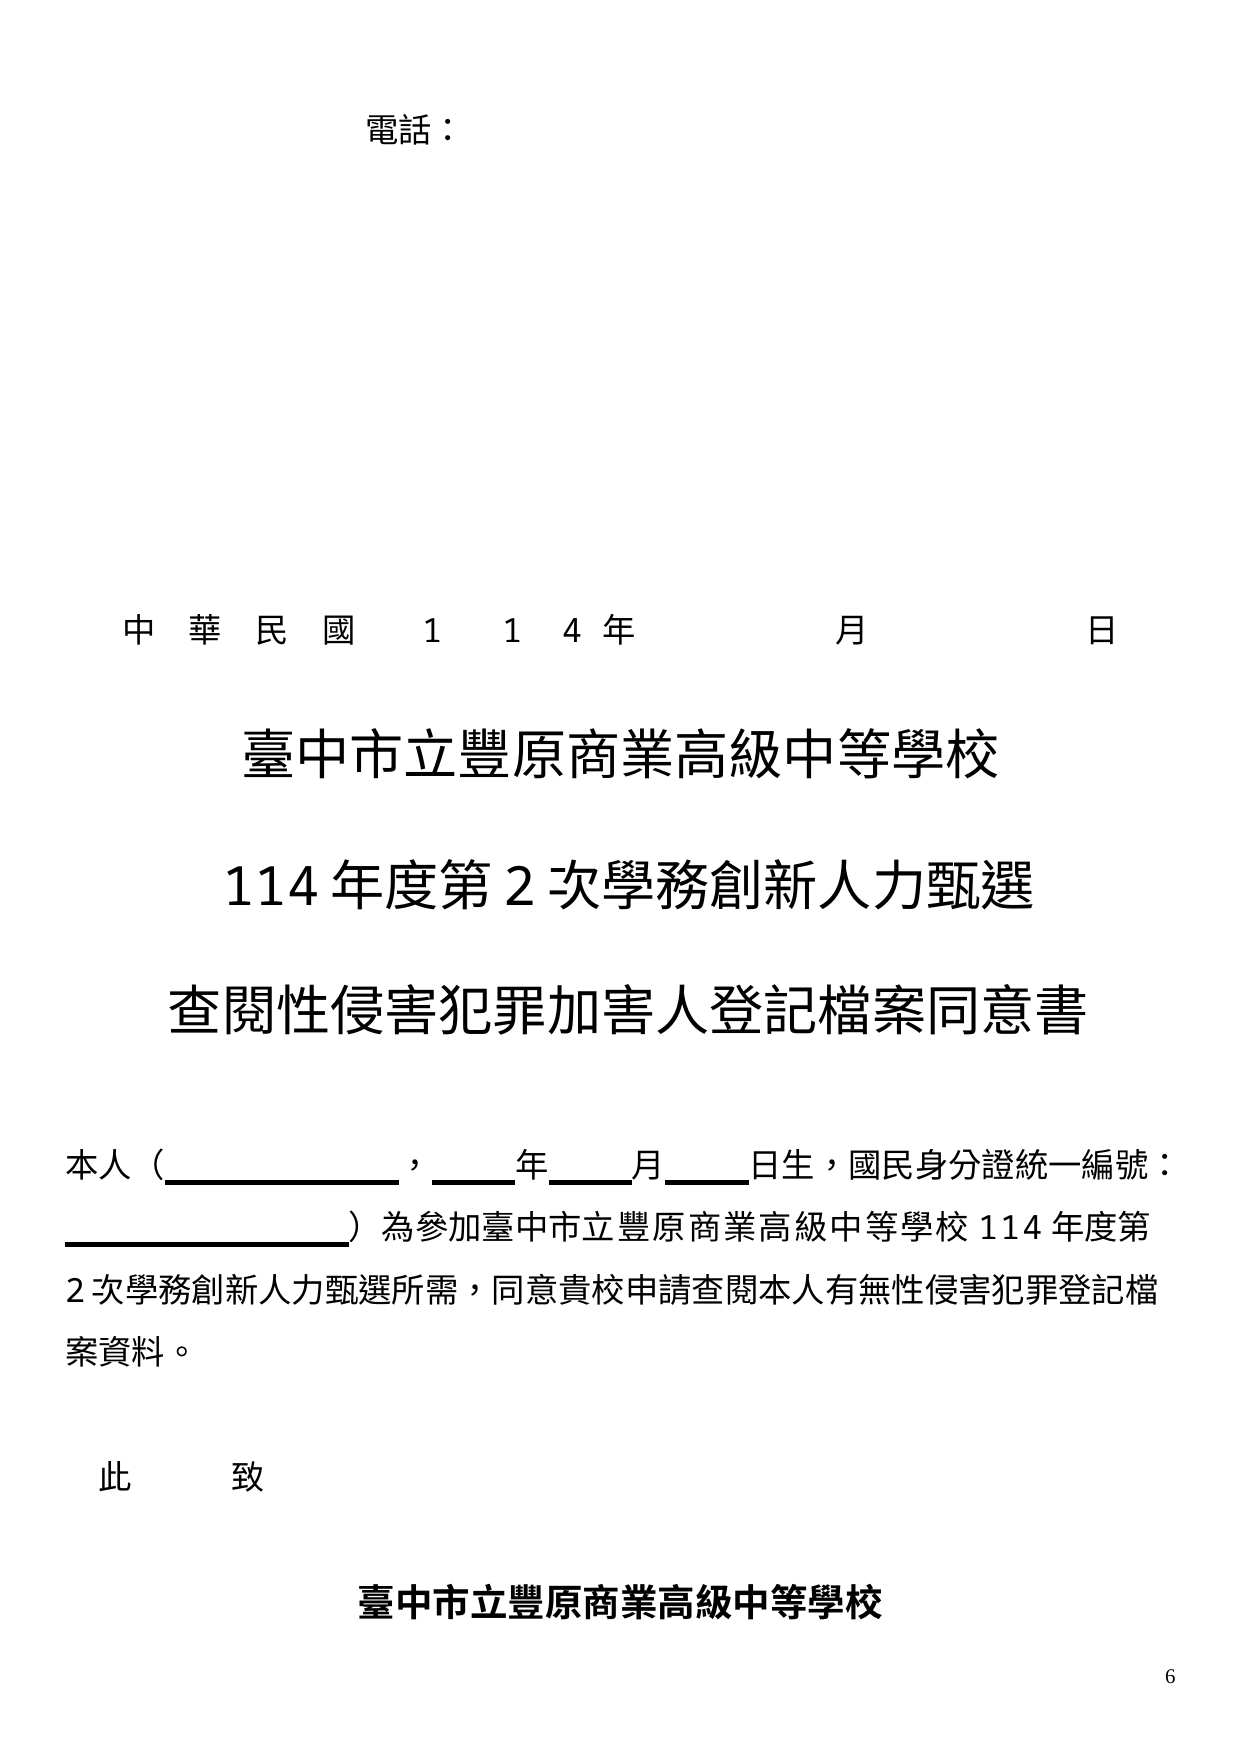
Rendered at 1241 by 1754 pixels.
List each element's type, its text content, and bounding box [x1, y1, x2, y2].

text 中 華 民 國 1 1 4 年 月 日 [65, 586, 1175, 649]
text 查閱性侵害犯罪加害人登記檔案同意書 [65, 933, 1191, 1058]
text 此 致 [65, 1433, 1175, 1496]
text 臺中市立豐原商業高級中等學校 [65, 1558, 1175, 1621]
text 本人（ ， 年 月 日生，國民身分證統一編號： ）為參加臺中市立豐原商業高級中等學校114年度第2次學務創新人力甄選所需，同意貴校申請查閱本人有無性侵害犯罪登記檔案資料。 [65, 1121, 1175, 1371]
text 114年度第2次學務創新人力甄選 [65, 808, 1191, 933]
text 臺中市立豐原商業高級中等學校 [65, 711, 1175, 790]
text 電話： [65, 86, 1175, 149]
